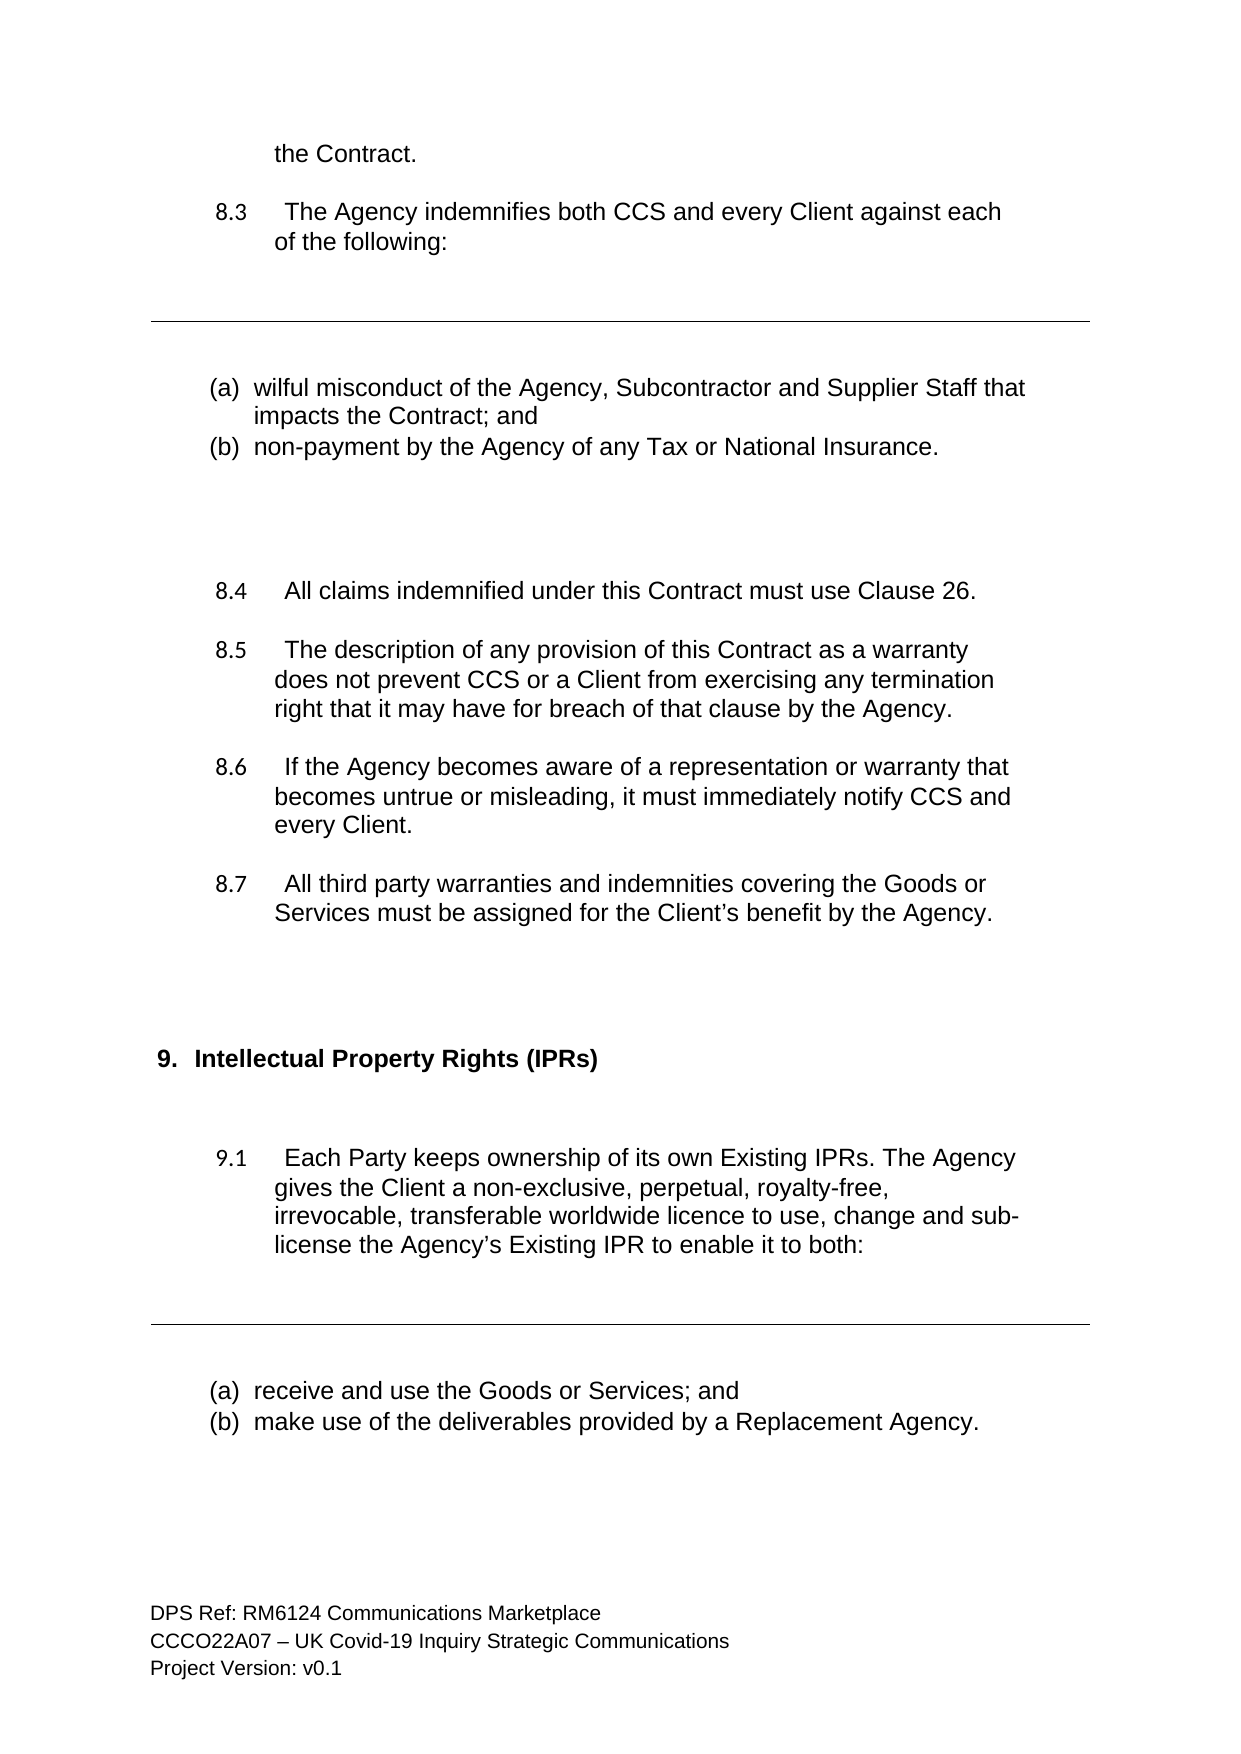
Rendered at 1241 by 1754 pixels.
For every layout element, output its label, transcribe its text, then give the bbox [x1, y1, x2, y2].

list The description of any provision of this Contract as a warranty does not prevent CCS or a Client from exercising any termination right that it may have for breach of that clause by the Agency. [151, 569, 1089, 686]
list All claims indemnified under this Contract must use Clause 26. [151, 511, 1089, 569]
list wilful misconduct of the Agency, Subcontractor and Supplier Staff that impacts the Contract; and [209, 372, 1090, 430]
subtitle Intellectual Property Rights (IPRs) [157, 1044, 1090, 1073]
list All third party warranties and indemnities covering the Goods or Services must be assigned for the Client’s benefit by the Agency. [151, 803, 1089, 992]
list receive and use the Goods or Services; and [209, 1376, 1090, 1404]
list If the Agency becomes aware of a representation or warranty that becomes untrue or misleading, it must immediately notify CCS and every Client. [151, 686, 1089, 803]
list make use of the deliverables provided by a Replacement Agency. [209, 1407, 1090, 1435]
list Each Party keeps ownership of its own Existing IPRs. The Agency gives the Client a non-exclusive, perpetual, royalty-free, irrevocable, transferable worldwide licence to use, change and sub-license the Agency’s Existing IPR to enable it to both: [151, 1078, 1089, 1323]
list non-payment by the Agency of any Tax or National Insurance. [209, 432, 1090, 461]
list The Agency indemnifies both CCS and every Client against each of the following: [151, 131, 1089, 320]
list The warranties and representations in Clauses 2.10 and 8.1 are repeated each time the Agency provides Goods or Services under the Contract. [151, 75, 1089, 131]
